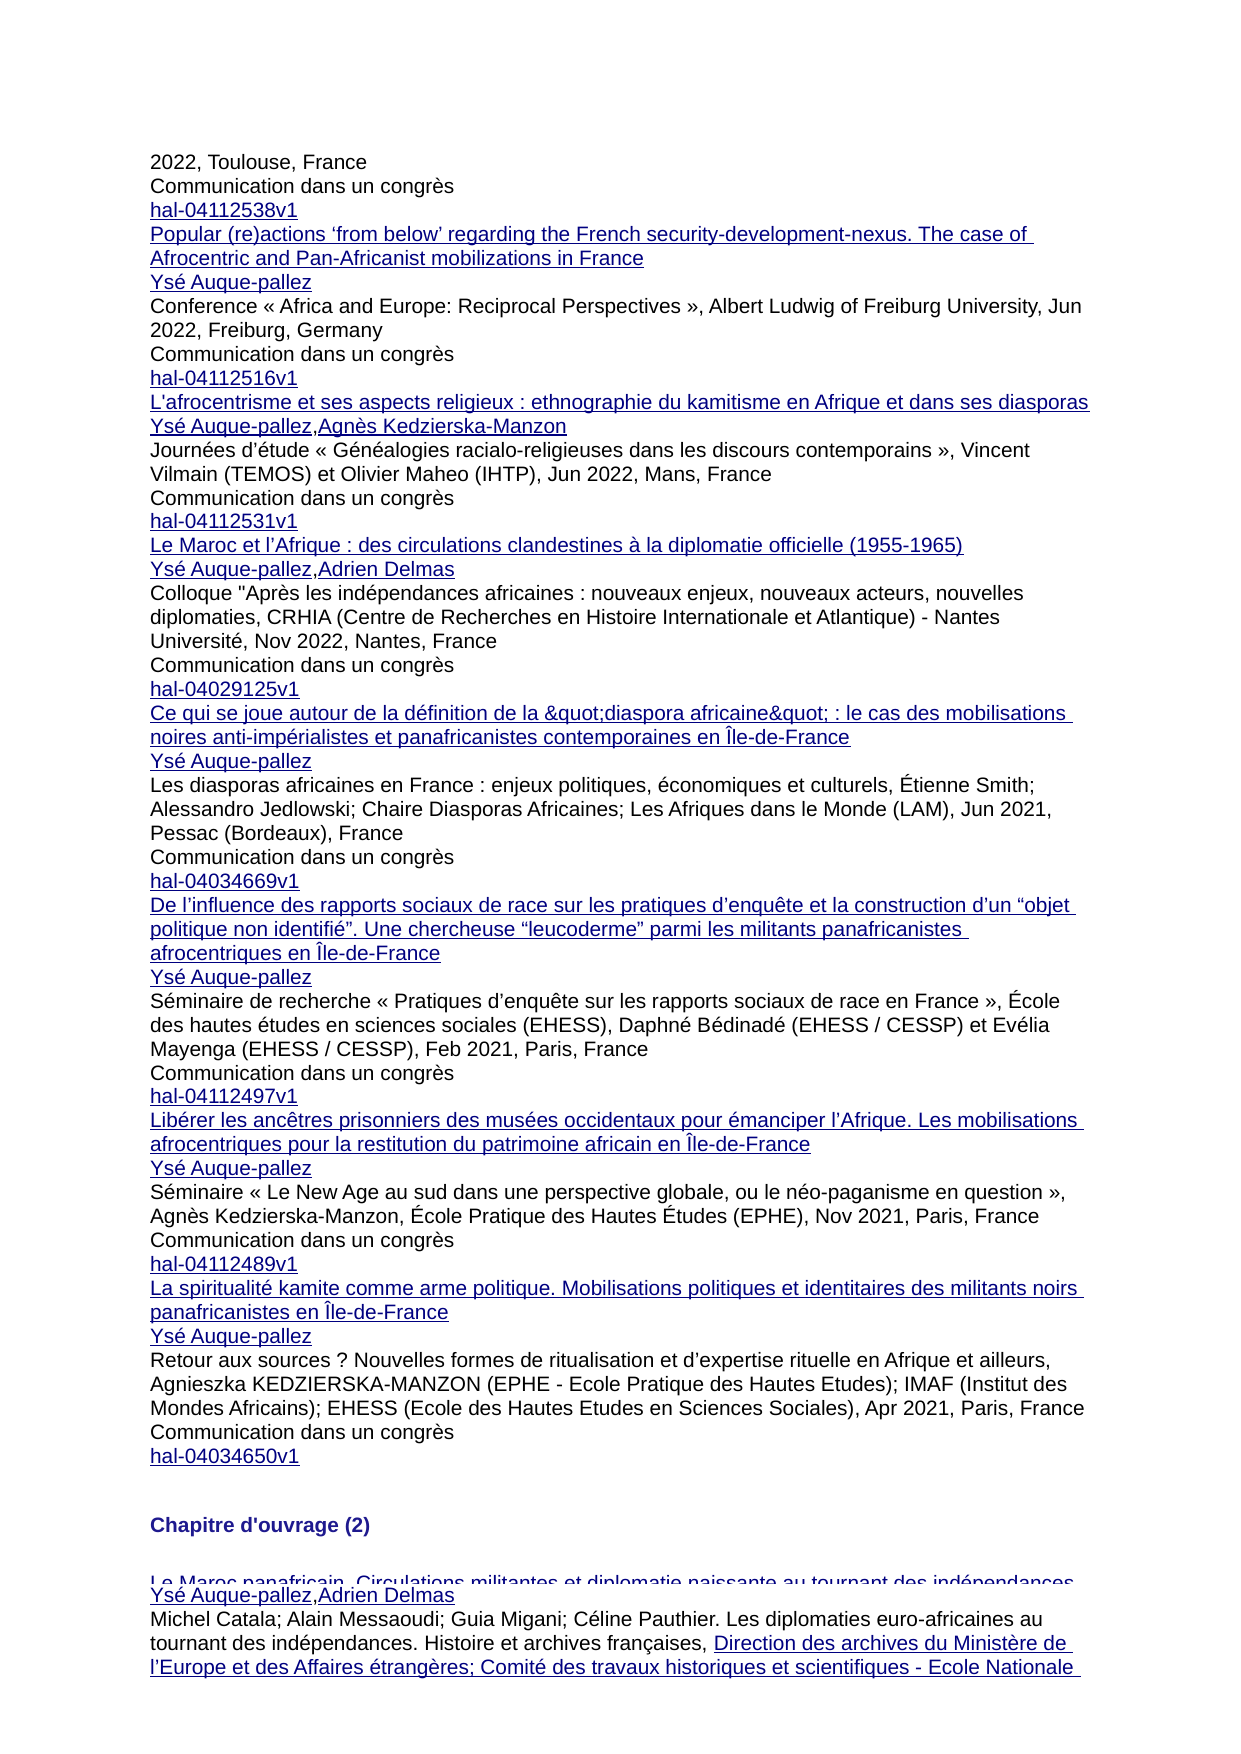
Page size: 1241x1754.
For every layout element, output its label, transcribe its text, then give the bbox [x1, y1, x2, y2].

table_cell Lutter pour la « seconde indépendance » de l’Afrique. L’influence des mouvements panafricanistes afrocentriques transnationaux sur les reconfigurations de l’agir politique en contexte postcolonial Ysé Auque-pallez Rencontres des Études Africaines en France (REAF), Atelier « Subjectivités politiques et pluralité d’agir politique en contexte postcolonial et d’extraversion », Marie Deridder et Anaïs Menard, Jun 2022, Toulouse, France Communication dans un congrès hal-04112538v1 [150, 150, 1090, 222]
table_cell Ysé Auque-pallez,Agnès Kedzierska-Manzon Journées d’étude « Généalogies racialo-religieuses dans les discours contemporains », Vincent Vilmain (TEMOS) et Olivier Maheo (IHTP), Jun 2022, Mans, France Communication dans un congrès hal-04112531v1 [150, 412, 1090, 533]
table_cell Libérer les ancêtres prisonniers des musées occidentaux pour émanciper l’Afrique. Les mobilisations afrocentriques pour la restitution du patrimoine africain en Île-de-France Ysé Auque-pallez Séminaire « Le New Age au sud dans une perspective globale, ou le néo-paganisme en question », Agnès Kedzierska-Manzon, École Pratique des Hautes Études (EPHE), Nov 2021, Paris, France Communication dans un congrès hal-04112489v1 [150, 1108, 1090, 1276]
table_cell Popular (re)actions ‘from below’ regarding the French security-development-nexus. The case of Afrocentric and Pan-Africanist mobilizations in France Ysé Auque-pallez Conference « Africa and Europe: Reciprocal Perspectives », Albert Ludwig of Freiburg University, Jun 2022, Freiburg, Germany Communication dans un congrès hal-04112516v1 [150, 222, 1090, 389]
table_cell Le Maroc et l’Afrique : des circulations clandestines à la diplomatie officielle (1955-1965) Ysé Auque-pallez,Adrien Delmas Colloque "Après les indépendances africaines : nouveaux enjeux, nouveaux acteurs, nouvelles diplomaties, CRHIA (Centre de Recherches en Histoire Internationale et Atlantique) - Nantes Université, Nov 2022, Nantes, France Communication dans un congrès hal-04029125v1 [150, 533, 1090, 701]
subtitle Chapitre d'ouvrage (2) [150, 1512, 1090, 1536]
table_header Le Maroc panafricain. Circulations militantes et diplomatie naissante au tournant des indépendances (1955-1965) Ysé Auque-pallez,Adrien Delmas Michel Catala; Alain Messaoudi; Guia Migani; Céline Pauthier. Les diplomaties euro-africaines au tournant des indépendances. Histoire et archives françaises, Direction des archives du Ministère de l’Europe et des Affaires étrangères; Comité des travaux historiques et scientifiques - Ecole Nationale des Chartes, pp.143-155, 2025, Coll. Diplomatie et Histoire, 978-2-7355-0975-1. ⟨10.4000/13be6⟩ Chapitre d'ouvrage hal-04974992v1 [150, 1571, 1090, 1679]
table_cell Ce qui se joue autour de la définition de la &quot;diaspora africaine&quot; : le cas des mobilisations noires anti-impérialistes et panafricanistes contemporaines en Île-de-France Ysé Auque-pallez Les diasporas africaines en France : enjeux politiques, économiques et culturels, Étienne Smith; Alessandro Jedlowski; Chaire Diasporas Africaines; Les Afriques dans le Monde (LAM), Jun 2021, Pessac (Bordeaux), France Communication dans un congrès hal-04034669v1 [150, 701, 1090, 893]
table_cell L'afrocentrisme et ses aspects religieux : ethnographie du kamitisme en Afrique et dans ses diasporas [150, 390, 1090, 411]
table_cell De l’influence des rapports sociaux de race sur les pratiques d’enquête et la construction d’un “objet politique non identifié”. Une chercheuse “leucoderme” parmi les militants panafricanistes afrocentriques en Île-de-France Ysé Auque-pallez Séminaire de recherche « Pratiques d’enquête sur les rapports sociaux de race en France », École des hautes études en sciences sociales (EHESS), Daphné Bédinadé (EHESS / CESSP) et Evélia Mayenga (EHESS / CESSP), Feb 2021, Paris, France Communication dans un congrès hal-04112497v1 [150, 893, 1090, 1108]
table_cell La spiritualité kamite comme arme politique. Mobilisations politiques et identitaires des militants noirs panafricanistes en Île-de-France Ysé Auque-pallez Retour aux sources ? Nouvelles formes de ritualisation et d’expertise rituelle en Afrique et ailleurs, Agnieszka KEDZIERSKA-MANZON (EPHE - Ecole Pratique des Hautes Etudes); IMAF (Institut des Mondes Africains); EHESS (Ecole des Hautes Etudes en Sciences Sociales), Apr 2021, Paris, France Communication dans un congrès hal-04034650v1 [150, 1276, 1090, 1468]
